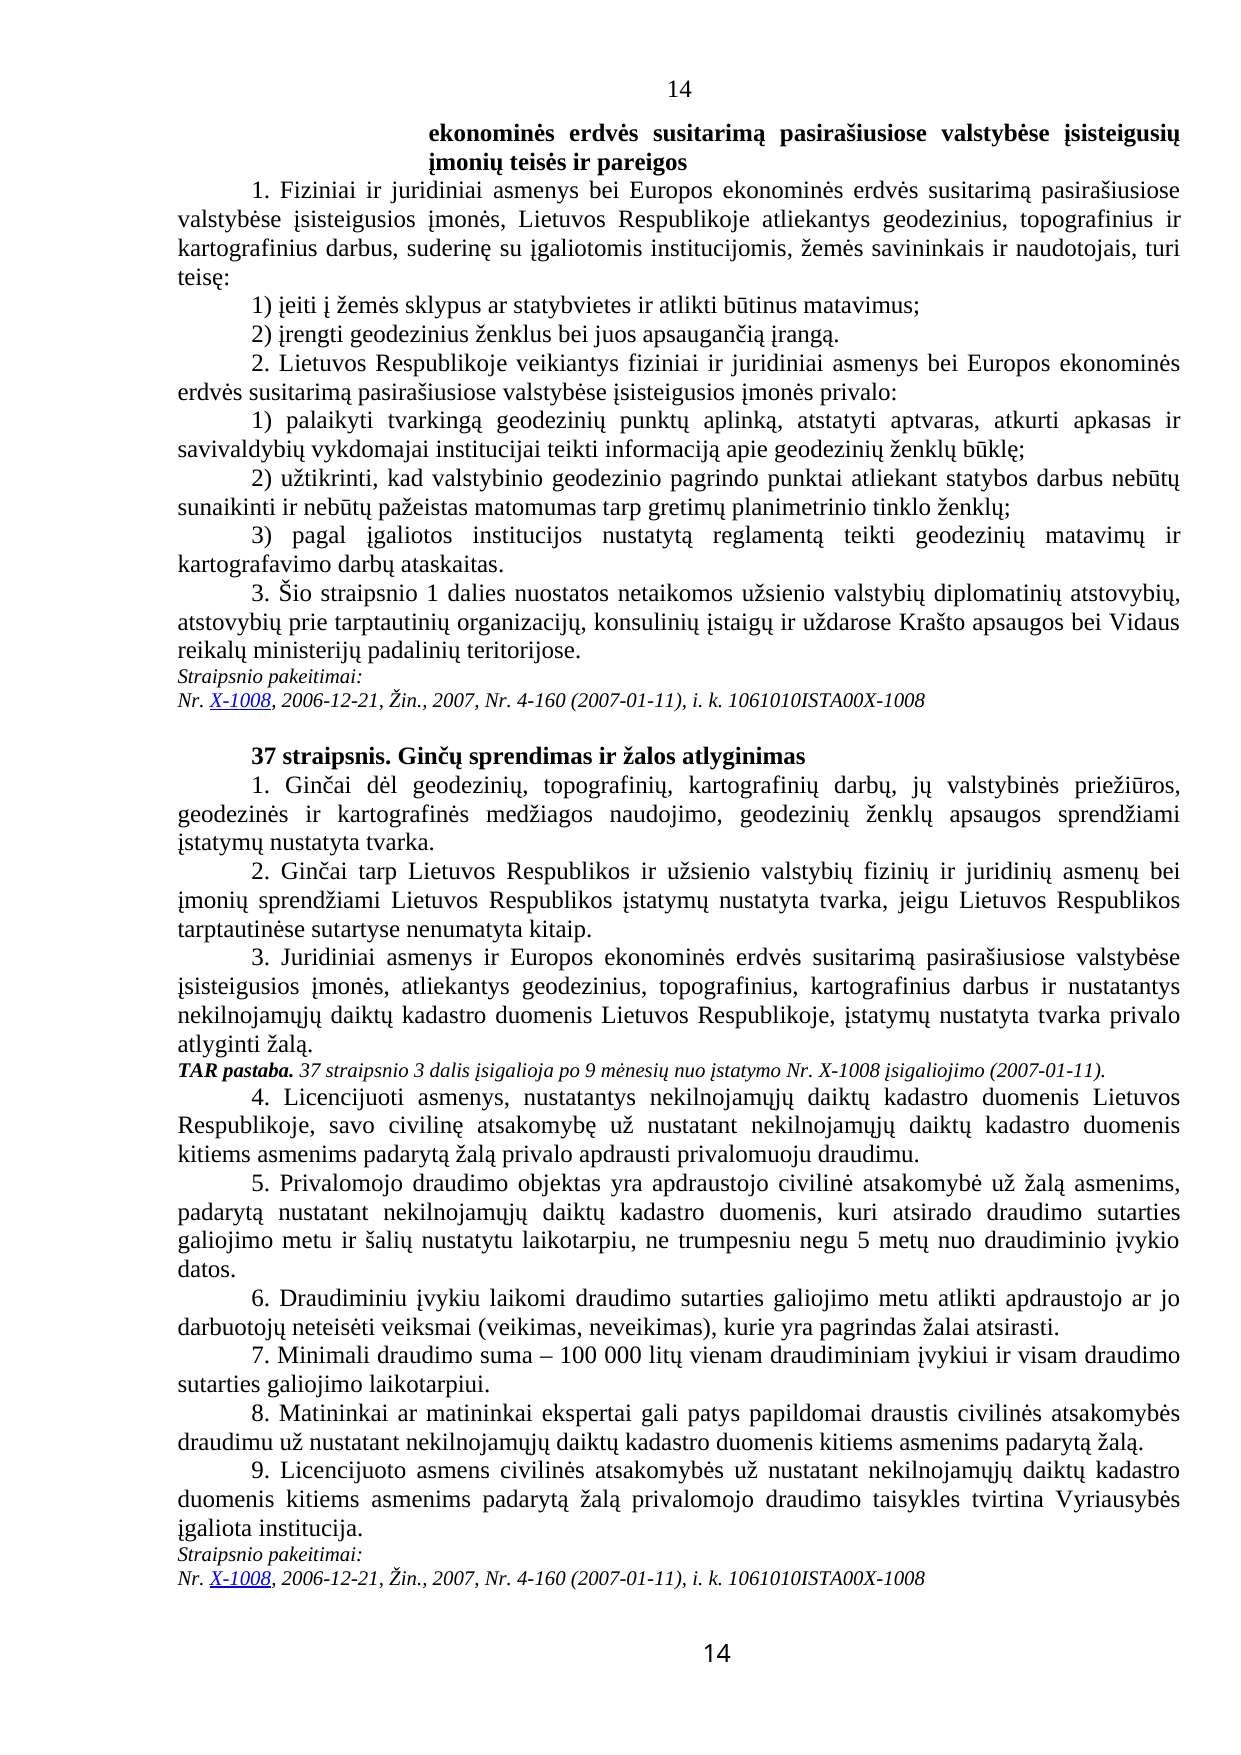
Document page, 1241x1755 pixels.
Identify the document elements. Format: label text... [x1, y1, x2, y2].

text 1) palaikyti tvarkingą geodezinių punktų aplinką, atstatyti aptvaras, atkurti apkasas ir savivaldybių vykdomajai institucijai teikti informaciją apie geodezinių ženklų būklę; [177, 406, 1181, 463]
text 6. Draudiminiu įvykiu laikomi draudimo sutarties galiojimo metu atlikti apdraustojo ar jo darbuotojų neteisėti veiksmai (veikimas, neveikimas), kurie yra pagrindas žalai atsirasti. [177, 1283, 1181, 1340]
text Straipsnio pakeitimai: [177, 1542, 1181, 1566]
text 3) pagal įgaliotos institucijos nustatytą reglamentą teikti geodezinių matavimų ir kartografavimo darbų ataskaitas. [177, 521, 1181, 578]
text 1. Fiziniai ir juridiniai asmenys bei Europos ekonominės erdvės susitarimą pasirašiusiose valstybėse įsisteigusios įmonės, Lietuvos Respublikoje atliekantys geodezinius, topografinius ir kartografinius darbus, suderinę su įgaliotomis institucijomis, žemės savininkais ir naudotojais, turi teisę: [177, 176, 1181, 291]
text 1) įeiti į žemės sklypus ar statybvietes ir atlikti būtinus matavimus; [177, 291, 1181, 319]
text 3. Juridiniai asmenys ir Europos ekonominės erdvės susitarimą pasirašiusiose valstybėse įsisteigusios įmonės, atliekantys geodezinius, topografinius, kartografinius darbus ir nustatantys nekilnojamųjų daiktų kadastro duomenis Lietuvos Respublikoje, įstatymų nustatyta tvarka privalo atlyginti žalą. [177, 942, 1181, 1057]
text 5. Privalomojo draudimo objektas yra apdraustojo civilinė atsakomybė už žalą asmenims, padarytą nustatant nekilnojamųjų daiktų kadastro duomenis, kuri atsirado draudimo sutarties galiojimo metu ir šalių nustatytu laikotarpiu, ne trumpesniu negu 5 metų nuo draudiminio įvykio datos. [177, 1168, 1181, 1283]
text 7. Minimali draudimo suma – 100 000 litų vienam draudiminiam įvykiui ir visam draudimo sutarties galiojimo laikotarpiui. [177, 1340, 1181, 1398]
text 37 straipsnis. Ginčų sprendimas ir žalos atlyginimas [177, 741, 1181, 770]
text 9. Licencijuoto asmens civilinės atsakomybės už nustatant nekilnojamųjų daiktų kadastro duomenis kitiems asmenims padarytą žalą privalomojo draudimo taisykles tvirtina Vyriausybės įgaliota institucija. [177, 1455, 1181, 1542]
text 2) įrengti geodezinius ženklus bei juos apsaugančią įrangą. [177, 319, 1181, 348]
text 3. Šio straipsnio 1 dalies nuostatos netaikomos užsienio valstybių diplomatinių atstovybių, atstovybių prie tarptautinių organizacijų, konsulinių įstaigų ir uždarose Krašto apsaugos bei Vidaus reikalų ministerijų padalinių teritorijose. [177, 578, 1181, 664]
text ekonominės erdvės susitarimą pasirašiusiose valstybėse įsisteigusių įmonių teisės ir pareigos [251, 118, 1181, 176]
text 4. Licencijuoti asmenys, nustatantys nekilnojamųjų daiktų kadastro duomenis Lietuvos Respublikoje, savo civilinę atsakomybę už nustatant nekilnojamųjų daiktų kadastro duomenis kitiems asmenims padarytą žalą privalo apdrausti privalomuoju draudimu. [177, 1082, 1181, 1168]
text Nr. X-1008, 2006-12-21, Žin., 2007, Nr. 4-160 (2007-01-11), i. k. 1061010ISTA00X-1008 [177, 688, 1181, 712]
text 2. Lietuvos Respublikoje veikiantys fiziniai ir juridiniai asmenys bei Europos ekonominės erdvės susitarimą pasirašiusiose valstybėse įsisteigusios įmonės privalo: [177, 348, 1181, 406]
text Straipsnio pakeitimai: [177, 664, 1181, 688]
text 1. Ginčai dėl geodezinių, topografinių, kartografinių darbų, jų valstybinės priežiūros, geodezinės ir kartografinės medžiagos naudojimo, geodezinių ženklų apsaugos sprendžiami įstatymų nustatyta tvarka. [177, 770, 1181, 856]
text 2. Ginčai tarp Lietuvos Respublikos ir užsienio valstybių fizinių ir juridinių asmenų bei įmonių sprendžiami Lietuvos Respublikos įstatymų nustatyta tvarka, jeigu Lietuvos Respublikos tarptautinėse sutartyse nenumatyta kitaip. [177, 856, 1181, 942]
text TAR pastaba. 37 straipsnio 3 dalis įsigalioja po 9 mėnesių nuo įstatymo Nr. X-1008 įsigaliojimo (2007-01-11). [177, 1057, 1181, 1082]
text 8. Matininkai ar matininkai ekspertai gali patys papildomai draustis civilinės atsakomybės draudimu už nustatant nekilnojamųjų daiktų kadastro duomenis kitiems asmenims padarytą žalą. [177, 1398, 1181, 1455]
text 2) užtikrinti, kad valstybinio geodezinio pagrindo punktai atliekant statybos darbus nebūtų sunaikinti ir nebūtų pažeistas matomumas tarp gretimų planimetrinio tinklo ženklų; [177, 463, 1181, 521]
text Nr. X-1008, 2006-12-21, Žin., 2007, Nr. 4-160 (2007-01-11), i. k. 1061010ISTA00X-1008 [177, 1566, 1181, 1590]
